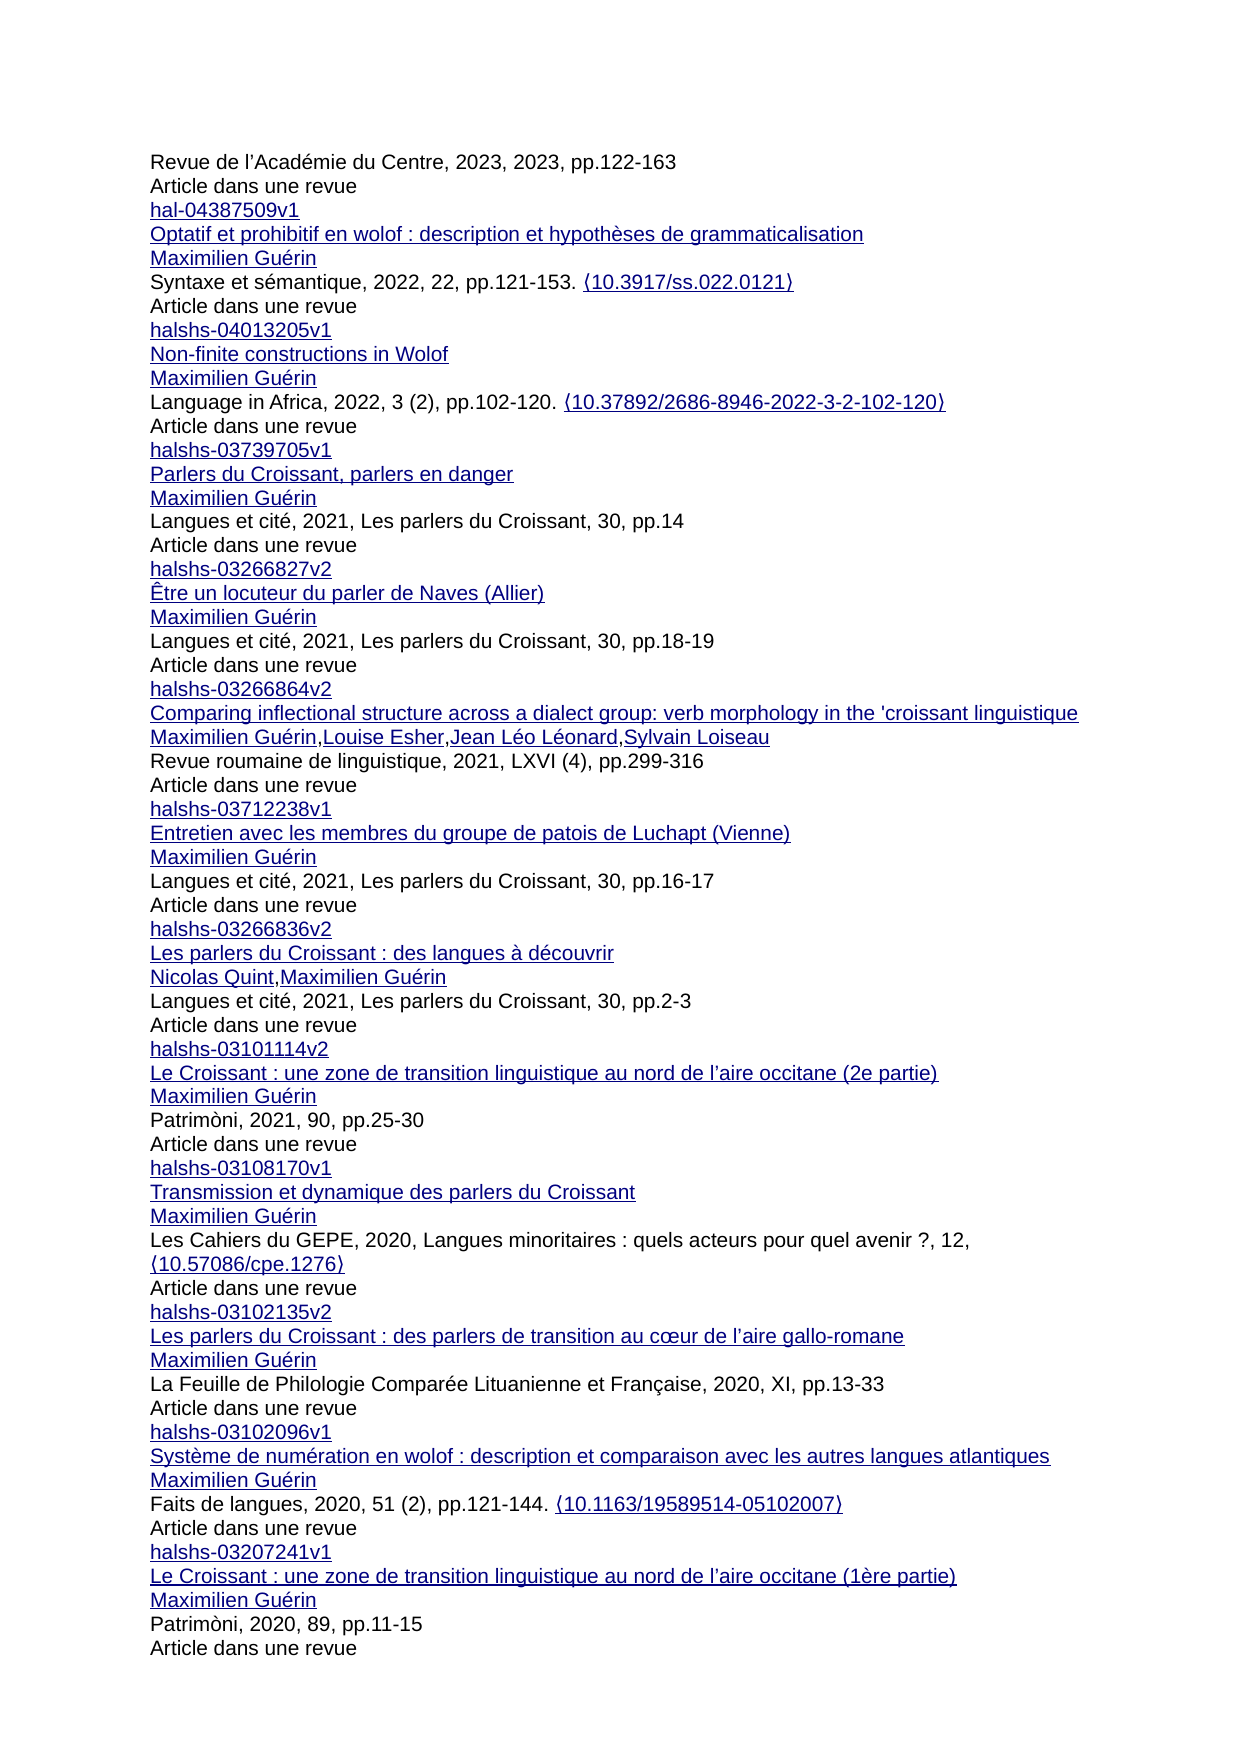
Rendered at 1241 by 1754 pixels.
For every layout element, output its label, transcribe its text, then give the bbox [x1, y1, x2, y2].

table_cell Les parlers du Croissant : des parlers de transition au cœur de l’aire gallo-romane Maximilien Guérin La Feuille de Philologie Comparée Lituanienne et Française, 2020, XI, pp.13-33 Article dans une revue halshs-03102096v1 [150, 1324, 1090, 1444]
table_cell Le Croissant : une zone de transition linguistique au nord de l’aire occitane (1ère partie) Maximilien Guérin Patrimòni, 2020, 89, pp.11-15 Article dans une revue [150, 1564, 1090, 1659]
table_cell Parlers du Croissant, parlers en danger Maximilien Guérin Langues et cité, 2021, Les parlers du Croissant, 30, pp.14 Article dans une revue halshs-03266827v2 [150, 461, 1090, 581]
table_cell Comparing inflectional structure across a dialect group: verb morphology in the 'croissant linguistique Maximilien Guérin,Louise Esher,Jean Léo Léonard,Sylvain Loiseau Revue roumaine de linguistique, 2021, LXVI (4), pp.299-316 Article dans une revue halshs-03712238v1 [150, 701, 1090, 821]
table_cell Le Croissant : une zone de transition linguistique au nord de l’aire occitane (2e partie) Maximilien Guérin Patrimòni, 2021, 90, pp.25-30 Article dans une revue halshs-03108170v1 [150, 1060, 1090, 1180]
table_cell Optatif et prohibitif en wolof : description et hypothèses de grammaticalisation Maximilien Guérin Syntaxe et sémantique, 2022, 22, pp.121-153. ⟨10.3917/ss.022.0121⟩ Article dans une revue halshs-04013205v1 [150, 222, 1090, 342]
table_cell Système de numération en wolof : description et comparaison avec les autres langues atlantiques Maximilien Guérin Faits de langues, 2020, 51 (2), pp.121-144. ⟨10.1163/19589514-05102007⟩ Article dans une revue halshs-03207241v1 [150, 1444, 1090, 1563]
table_cell Non-finite constructions in Wolof Maximilien Guérin Language in Africa, 2022, 3 (2), pp.102-120. ⟨10.37892/2686-8946-2022-3-2-102-120⟩ Article dans une revue halshs-03739705v1 [150, 342, 1090, 461]
table_cell Être un locuteur du parler de Naves (Allier) Maximilien Guérin Langues et cité, 2021, Les parlers du Croissant, 30, pp.18-19 Article dans une revue halshs-03266864v2 [150, 581, 1090, 701]
table_cell Transmission et dynamique des parlers du Croissant Maximilien Guérin Les Cahiers du GEPE, 2020, Langues minoritaires : quels acteurs pour quel avenir ?, 12, ⟨10.57086/cpe.1276⟩ Article dans une revue halshs-03102135v2 [150, 1180, 1090, 1324]
table_cell Entretien avec les membres du groupe de patois de Luchapt (Vienne) Maximilien Guérin Langues et cité, 2021, Les parlers du Croissant, 30, pp.16-17 Article dans une revue halshs-03266836v2 [150, 821, 1090, 941]
table_cell Revue de l’Académie du Centre, 2023, 2023, pp.122-163 Article dans une revue hal-04387509v1 [150, 150, 1090, 222]
table_cell Les parlers du Croissant : des langues à découvrir Nicolas Quint,Maximilien Guérin Langues et cité, 2021, Les parlers du Croissant, 30, pp.2-3 Article dans une revue halshs-03101114v2 [150, 941, 1090, 1060]
